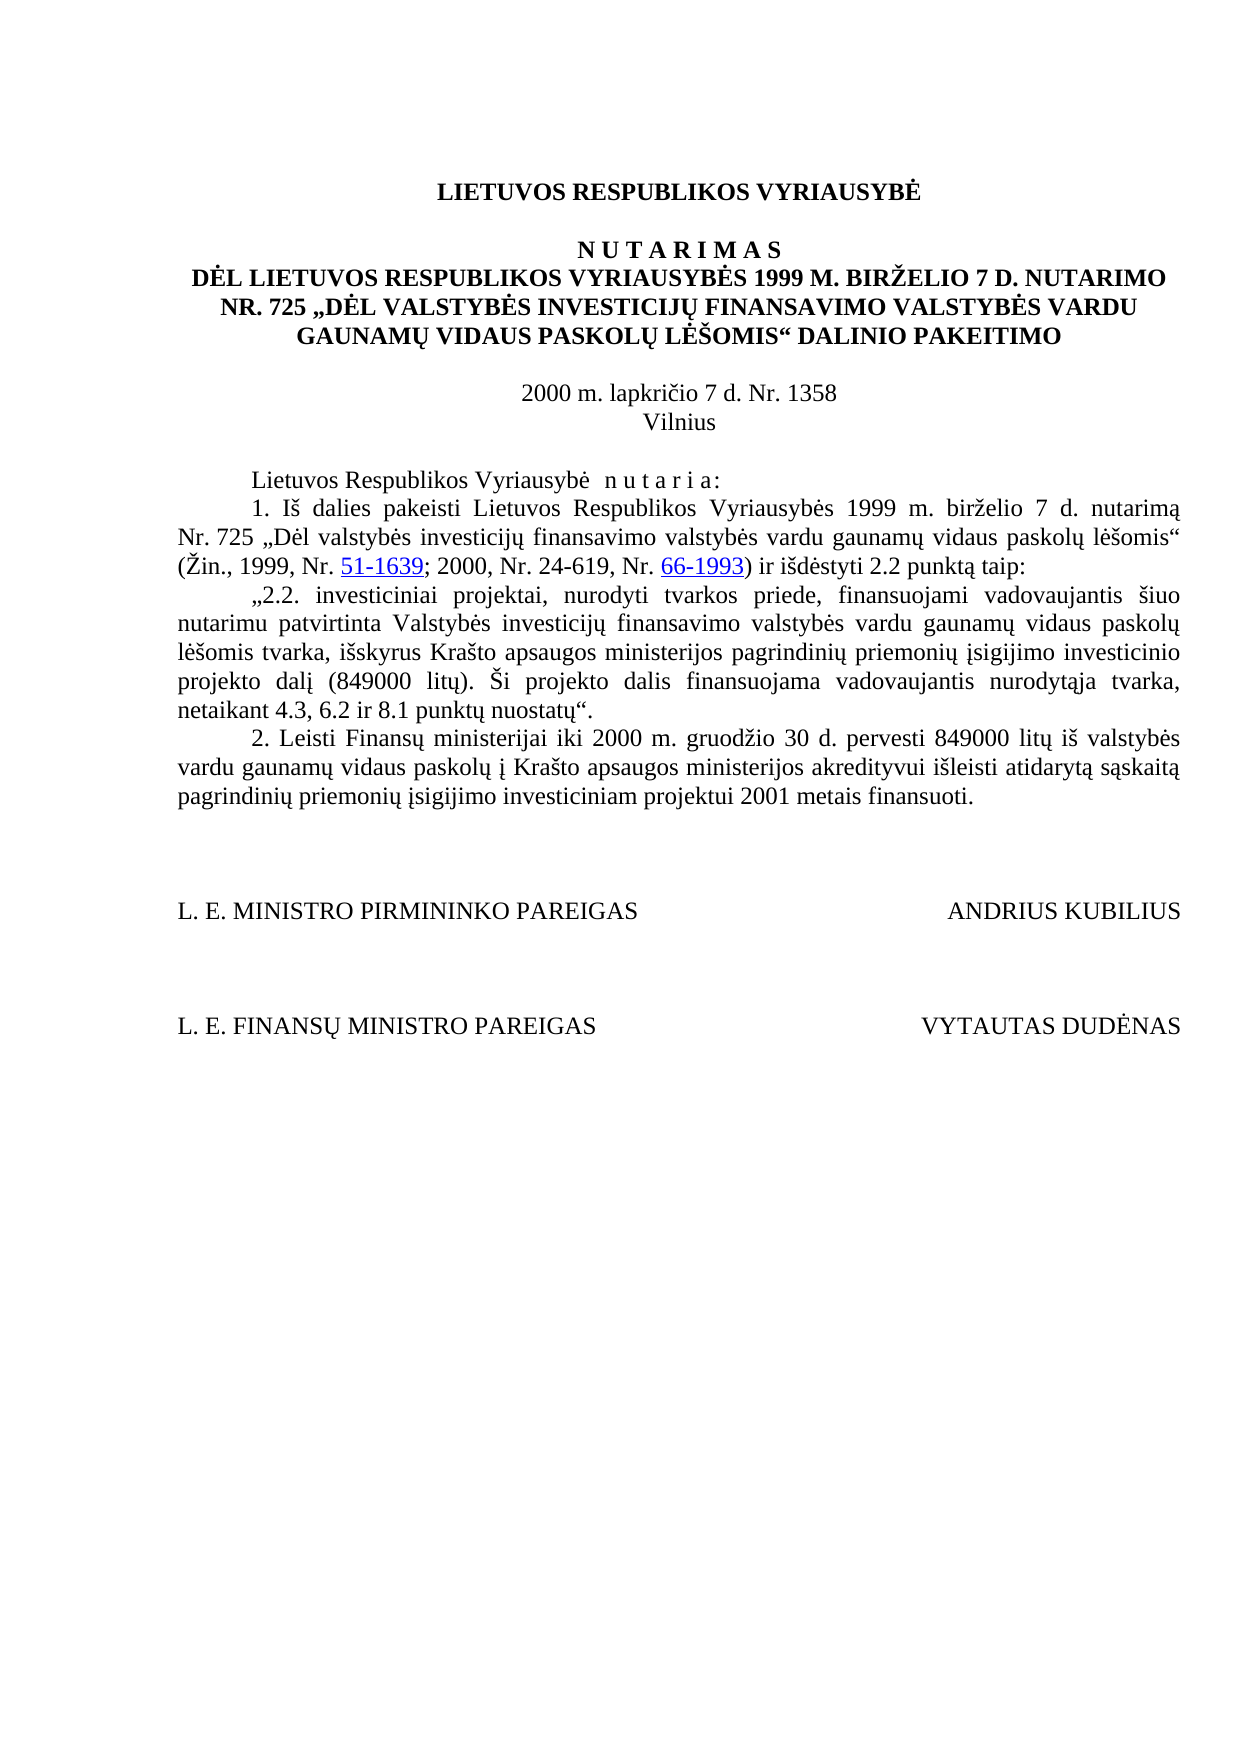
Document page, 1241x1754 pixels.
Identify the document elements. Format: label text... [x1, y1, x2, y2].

text „2.2. investiciniai projektai, nurodyti tvarkos priede, finansuojami vadovaujantis šiuo nutarimu patvirtinta Valstybės investicijų finansavimo valstybės vardu gaunamų vidaus paskolų lėšomis tvarka, išskyrus Krašto apsaugos ministerijos pagrindinių priemonių įsigijimo investicinio projekto dalį (849000 litų). Ši projekto dalis finansuojama vadovaujantis nurodytąja tvarka, netaikant 4.3, 6.2 ir 8.1 punktų nuostatų“. [177, 580, 1181, 723]
text 2. Leisti Finansų ministerijai iki 2000 m. gruodžio 30 d. pervesti 849000 litų iš valstybės vardu gaunamų vidaus paskolų į Krašto apsaugos ministerijos akredityvui išleisti atidarytą sąskaitą pagrindinių priemonių įsigijimo investiciniam projektui 2001 metais finansuoti. [177, 723, 1181, 810]
text Vilnius [177, 407, 1181, 436]
text N U T A R I M A S [177, 235, 1181, 263]
text LIETUVOS RESPUBLIKOS VYRIAUSYBĖ [177, 177, 1181, 206]
text L. e. finansų ministro pareigas Vytautas Dudėnas [177, 1011, 1181, 1040]
text 2000 m. lapkričio 7 d. Nr. 1358 [177, 378, 1181, 407]
text Lietuvos Respublikos Vyriausybė nutaria: [177, 465, 1181, 493]
text 1. Iš dalies pakeisti Lietuvos Respublikos Vyriausybės 1999 m. birželio 7 d. nutarimą Nr. 725 „Dėl valstybės investicijų finansavimo valstybės vardu gaunamų vidaus paskolų lėšomis“ (Žin., 1999, Nr. 51-1639; 2000, Nr. 24-619, Nr. 66-1993) ir išdėstyti 2.2 punktą taip: [177, 493, 1181, 580]
text L. e. Ministro Pirmininko pareigas Andrius Kubilius [177, 896, 1181, 925]
text DĖL LIETUVOS RESPUBLIKOS VYRIAUSYBĖS 1999 M. BIRŽELIO 7 D. NUTARIMO NR. 725 „DĖL VALSTYBĖS INVESTICIJŲ FINANSAVIMO VALSTYBĖS VARDU GAUNAMŲ VIDAUS PASKOLŲ LĖŠOMIS“ DALINIO PAKEITIMO [177, 263, 1181, 350]
